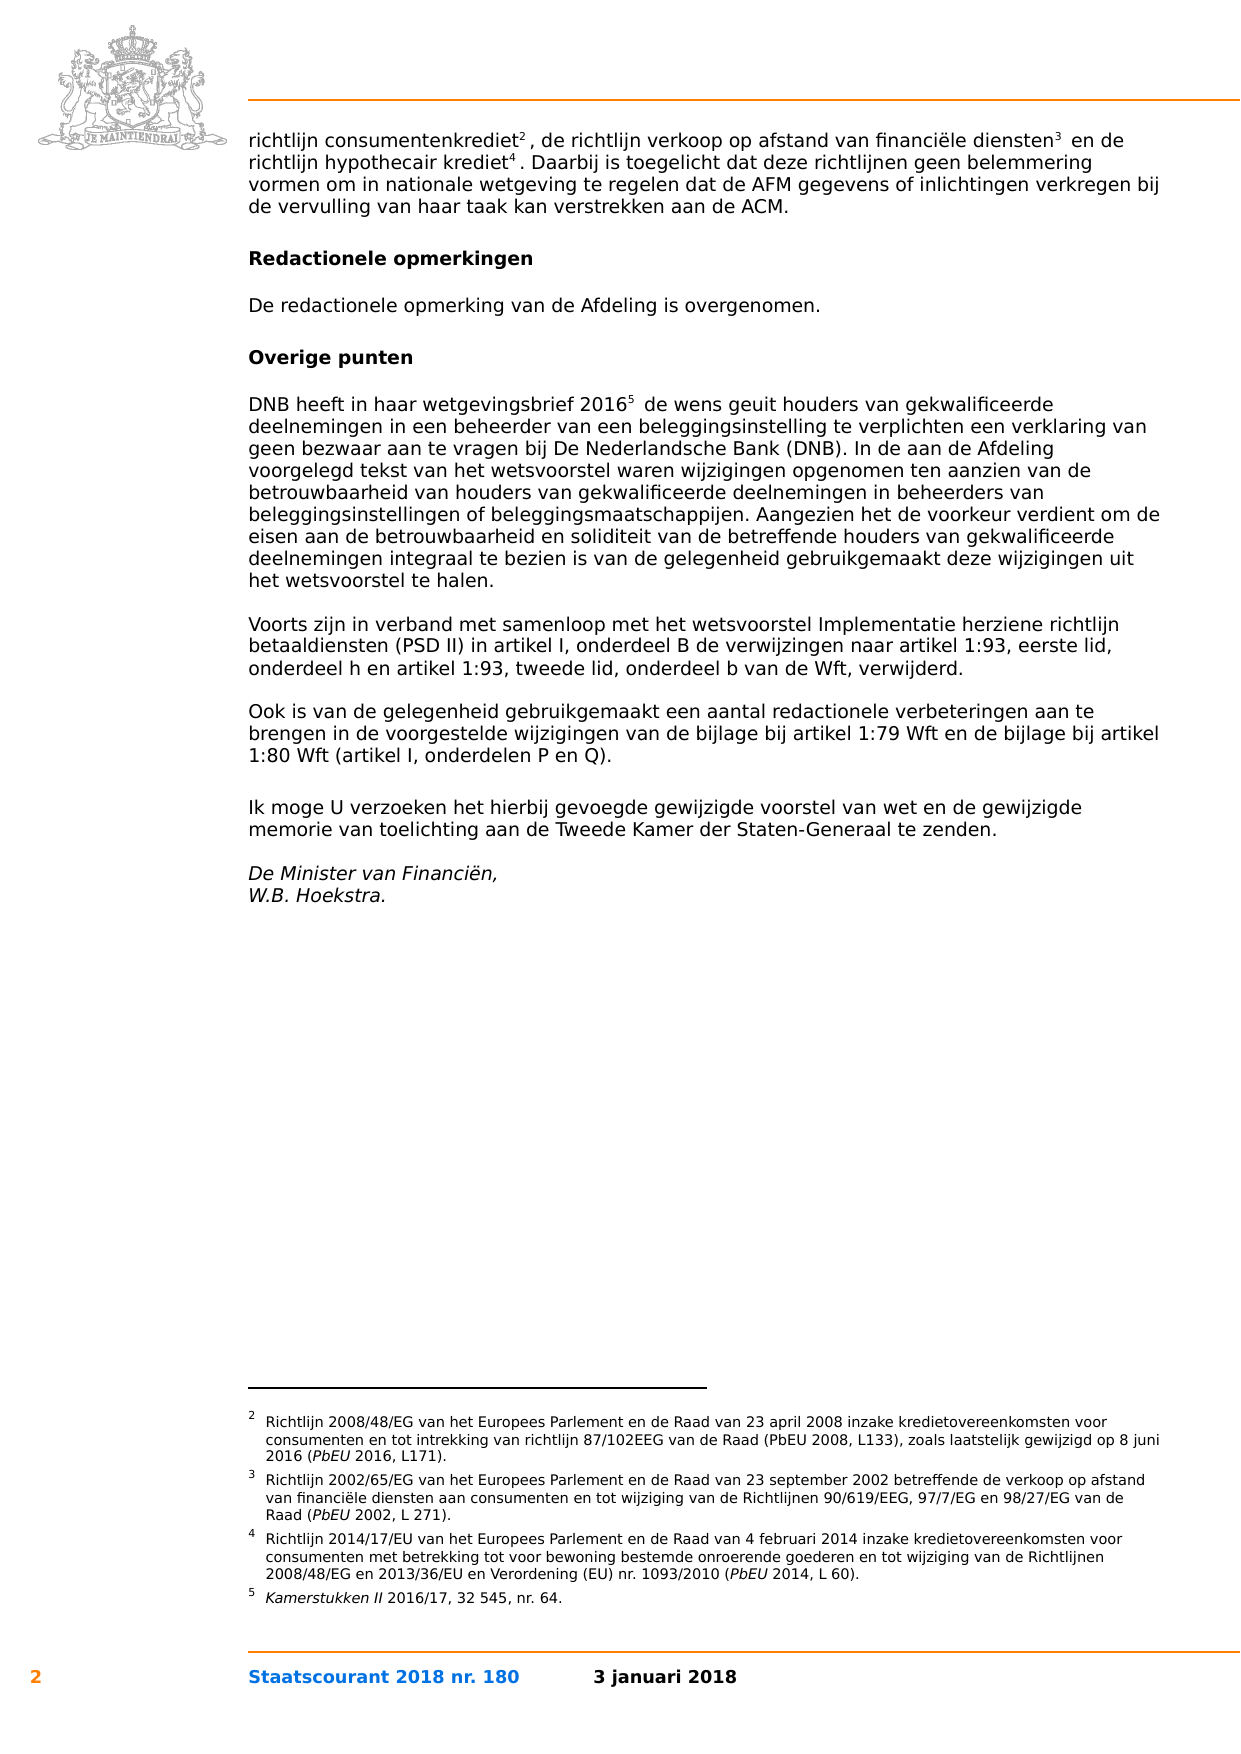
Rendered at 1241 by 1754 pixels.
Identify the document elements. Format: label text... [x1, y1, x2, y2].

text Ook is van de gelegenheid gebruikgemaakt een aantal redactionele verbeteringen aan te brengen in de voorgestelde wijzigingen van de bijlage bij artikel 1:79 Wft en de bijlage bij artikel 1:80 Wft (artikel I, onderdelen P en Q). [248, 701, 1163, 767]
text De Minister van Financiën, W.B. Hoekstra. [248, 863, 1163, 907]
text Richtlijn 2008/48/EG van het Europees Parlement en de Raad van 23 april 2008 inzake kredietovereenkomsten voor consumenten en tot intrekking van richtlijn 87/102EEG van de Raad (PbEU 2008, L133), zoals laatstelijk gewijzigd op 8 juni 2016 (PbEU 2016, L171). [248, 1409, 1163, 1465]
picture [38, 25, 227, 150]
text richtlijn consumentenkrediet, de richtlijn verkoop op afstand van financiële diensten en de richtlijn hypothecair krediet. Daarbij is toegelicht dat deze richtlijnen geen belemmering vormen om in nationale wetgeving te regelen dat de AFM gegevens of inlichtingen verkregen bij de vervulling van haar taak kan verstrekken aan de ACM. [248, 130, 1163, 218]
text Ik moge U verzoeken het hierbij gevoegde gewijzigde voorstel van wet en de gewijzigde memorie van toelichting aan de Tweede Kamer der Staten-Generaal te zenden. [248, 797, 1163, 841]
text Kamerstukken II 2016/17, 32 545, nr. 64. [248, 1586, 1163, 1608]
text DNB heeft in haar wetgevingsbrief 2016 de wens geuit houders van gekwalificeerde deelnemingen in een beheerder van een beleggingsinstelling te verplichten een verklaring van geen bezwaar aan te vragen bij De Nederlandsche Bank (DNB). In de aan de Afdeling voorgelegd tekst van het wetsvoorstel waren wijzigingen opgenomen ten aanzien van de betrouwbaarheid van houders van gekwalificeerde deelnemingen in beheerders van beleggingsinstellingen of beleggingsmaatschappijen. Aangezien het de voorkeur verdient om de eisen aan de betrouwbaarheid en soliditeit van de betreffende houders van gekwalificeerde deelnemingen integraal te bezien is van de gelegenheid gebruikgemaakt deze wijzigingen uit het wetsvoorstel te halen. [248, 394, 1163, 592]
text Richtlijn 2002/65/EG van het Europees Parlement en de Raad van 23 september 2002 betreffende de verkoop op afstand van financiële diensten aan consumenten en tot wijziging van de Richtlijnen 90/619/EEG, 97/7/EG en 98/27/EG van de Raad (PbEU 2002, L 271). [248, 1468, 1163, 1524]
subtitle Redactionele opmerkingen [248, 248, 1163, 270]
text Voorts zijn in verband met samenloop met het wetsvoorstel Implementatie herziene richtlijn betaaldiensten (PSD II) in artikel I, onderdeel B de verwijzingen naar artikel 1:93, eerste lid, onderdeel h en artikel 1:93, tweede lid, onderdeel b van de Wft, verwijderd. [248, 613, 1163, 679]
text De redactionele opmerking van de Afdeling is overgenomen. [248, 295, 1163, 317]
text Richtlijn 2014/17/EU van het Europees Parlement en de Raad van 4 februari 2014 inzake kredietovereenkomsten voor consumenten met betrekking tot voor bewoning bestemde onroerende goederen en tot wijziging van de Richtlijnen 2008/48/EG en 2013/36/EU en Verordening (EU) nr. 1093/2010 (PbEU 2014, L 60). [248, 1527, 1163, 1583]
subtitle Overige punten [248, 347, 1163, 369]
